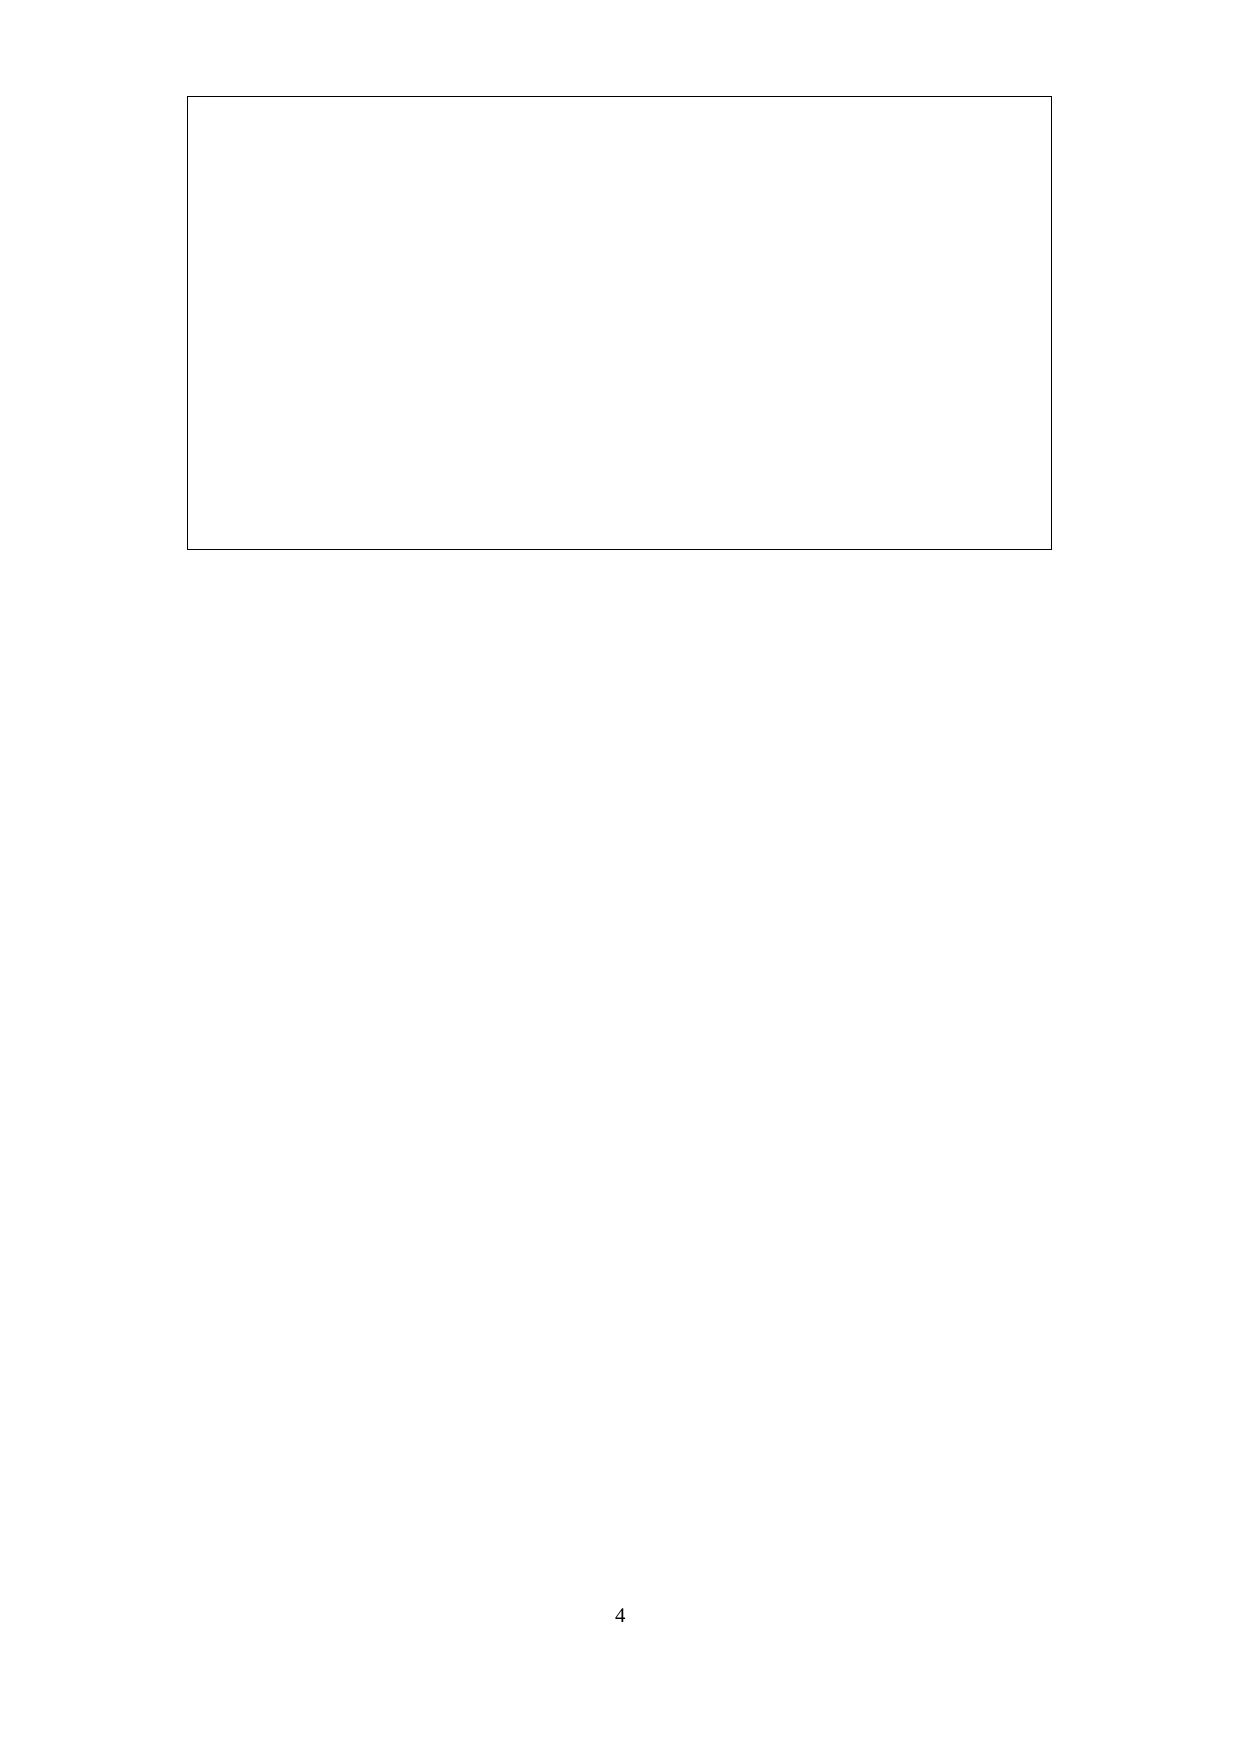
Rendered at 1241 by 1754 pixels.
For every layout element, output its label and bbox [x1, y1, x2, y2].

table_header [188, 97, 1051, 549]
